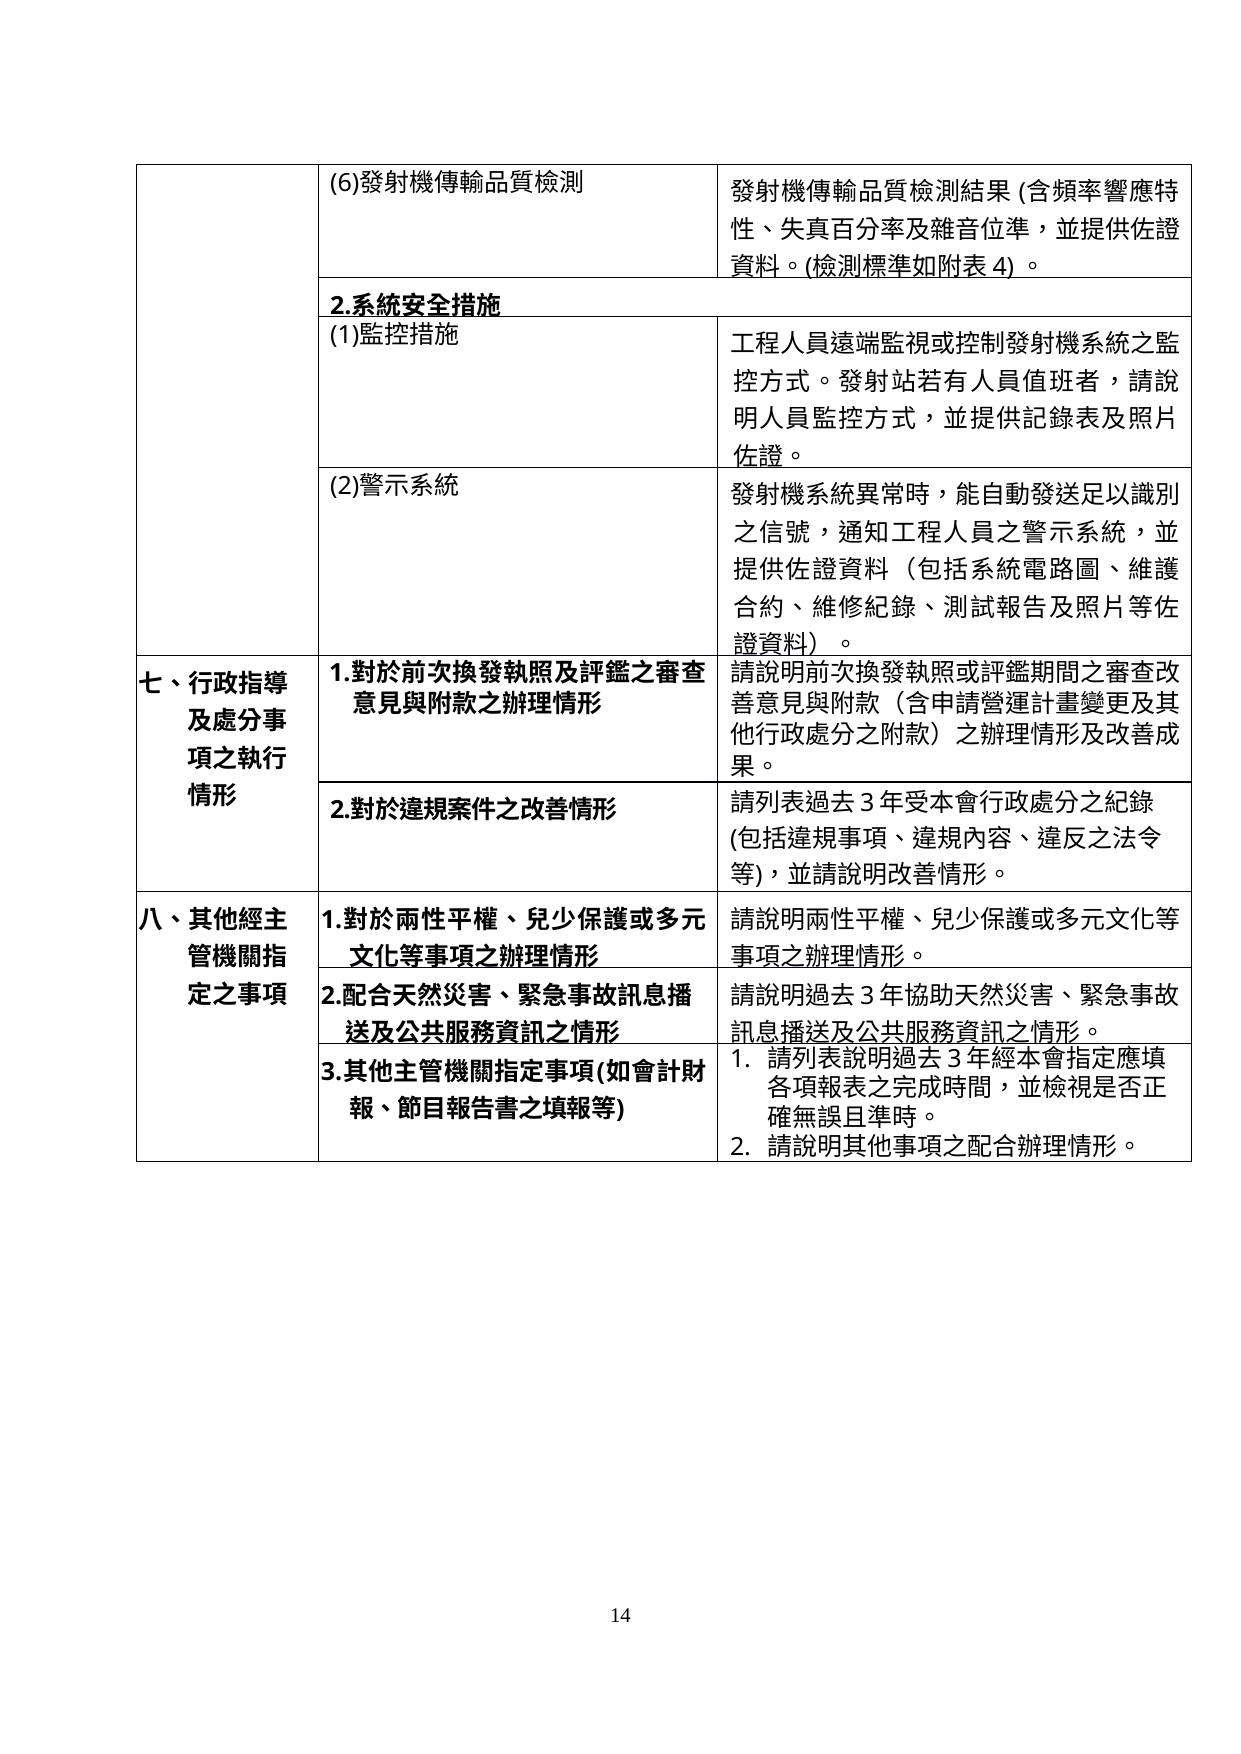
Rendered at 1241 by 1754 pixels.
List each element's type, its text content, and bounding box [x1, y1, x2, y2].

table_cell 請列表說明過去3年經本會指定應填各項報表之完成時間，並檢視是否正確無誤且準時。 請說明其他事項之配合辦理情形。 [718, 1044, 1191, 1161]
table_cell 請說明前次換發執照或評鑑期間之審查改善意見與附款（含申請營運計畫變更及其他行政處分之附款）之辦理情形及改善成果。 [718, 656, 1191, 781]
table_cell 2.對於違規案件之改善情形 [319, 783, 717, 891]
table_cell 七、行政指導及處分事項之執行情形 [137, 656, 318, 891]
table_cell 1.對於前次換發執照及評鑑之審查意見與附款之辦理情形 [319, 656, 717, 781]
table_cell 請說明兩性平權、兒少保護或多元文化等事項之辦理情形。 [718, 892, 1191, 967]
table_cell 工程人員遠端監視或控制發射機系統之監控方式。發射站若有人員值班者，請說明人員監控方式，並提供記錄表及照片佐證。 [718, 317, 1191, 467]
table_cell (1)監控措施 [319, 317, 717, 467]
table_cell 請列表過去3年受本會行政處分之紀錄 (包括違規事項、違規內容、違反之法令 等)，並請說明改善情形。 [718, 783, 1191, 891]
table_cell 2.配合天然災害、緊急事故訊息播 送及公共服務資訊之情形 [319, 968, 717, 1043]
table_cell 1.對於兩性平權、兒少保護或多元文化等事項之辦理情形 [319, 892, 717, 967]
table_cell 3.其他主管機關指定事項(如會計財報、節目報告書之填報等) [319, 1044, 717, 1161]
table_cell (2)警示系統 [319, 468, 717, 655]
table_cell 八、其他經主管機關指定之事項 [137, 892, 318, 1161]
table_cell 2.系統安全措施 [319, 278, 1191, 316]
table_cell (6)發射機傳輸品質檢測 [319, 165, 717, 277]
table_cell 發射機傳輸品質檢測結果 (含頻率響應特性、失真百分率及雜音位準，並提供佐證資料。(檢測標準如附表4) 。 [718, 165, 1191, 277]
table_cell [137, 165, 318, 655]
table_cell 發射機系統異常時，能自動發送足以識別之信號，通知工程人員之警示系統，並提供佐證資料（包括系統電路圖、維護合約、維修紀錄、測試報告及照片等佐證資料）。 [718, 468, 1191, 655]
table_cell 請說明過去3年協助天然災害、緊急事故訊息播送及公共服務資訊之情形。 [718, 968, 1191, 1043]
